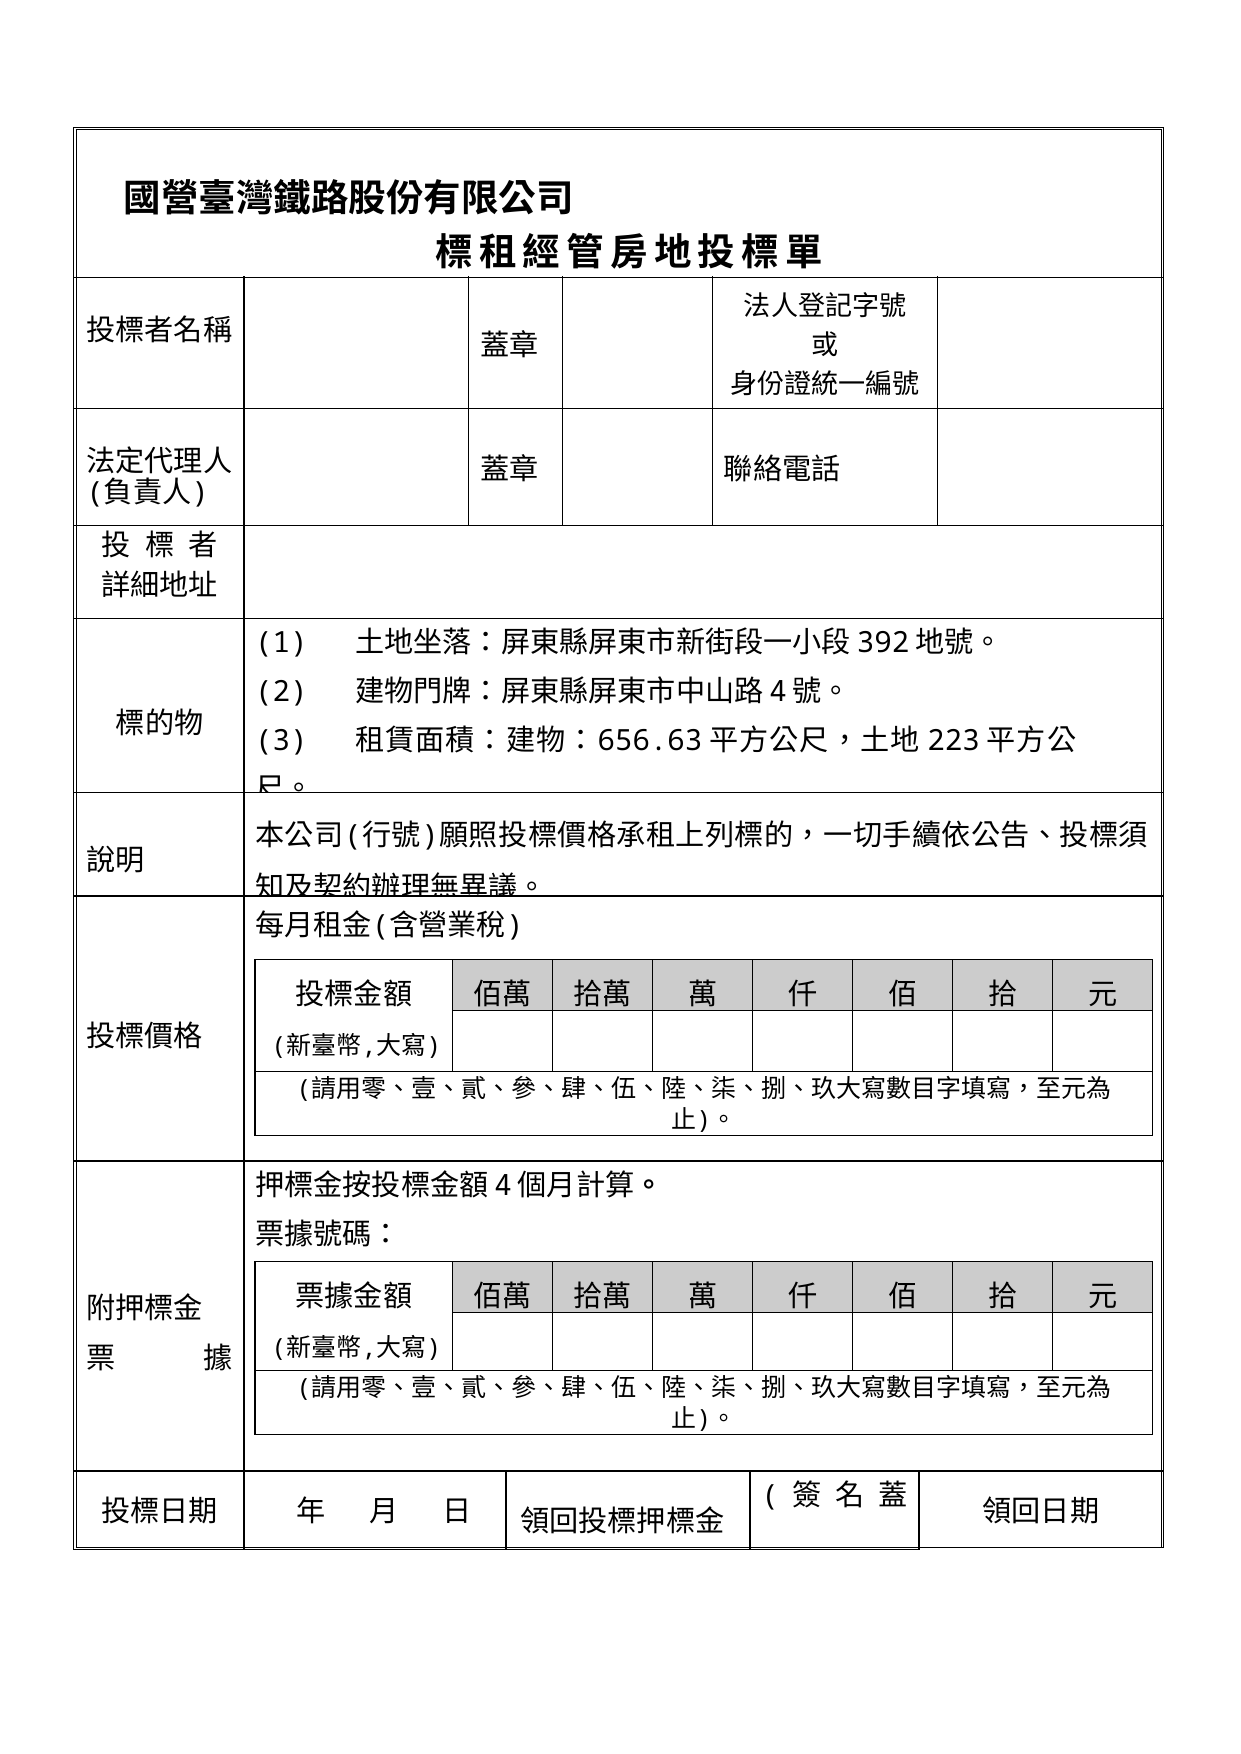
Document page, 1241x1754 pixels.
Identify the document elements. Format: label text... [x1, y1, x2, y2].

table_cell 標的物 [77, 619, 243, 791]
table_cell 聯絡電話 [713, 409, 937, 525]
table_cell 本公司(行號)願照投標價格承租上列標的，一切手續依公告、投標須知及契約辦理無異議。 [245, 793, 1161, 895]
table_cell 每月租金(含營業稅) [245, 897, 1161, 1160]
table_cell [553, 1011, 652, 1071]
table_cell 領回投標押標金 [507, 1472, 749, 1547]
table_header 佰 [853, 1262, 952, 1312]
table_cell [653, 1011, 752, 1071]
table_cell [953, 1313, 1052, 1370]
table_cell (簽名蓋章) 請於開標後領回票據時再簽名蓋章 [751, 1472, 918, 1547]
table_cell (請用零、壹、貳、參、肆、伍、陸、柒、捌、玖大寫數目字填寫，至元為止)。 [256, 1371, 1152, 1433]
table_cell 附押標金 票 據 [77, 1162, 243, 1470]
table_cell 投標價格 [77, 897, 243, 1160]
table_cell 年 月 日 [245, 1472, 505, 1547]
table_cell 法人登記字號 或 身份證統一編號 [713, 278, 937, 408]
table_cell 蓋章 [469, 409, 562, 525]
table_header 萬 [653, 960, 752, 1010]
table_cell [245, 409, 468, 525]
table_header 元 [1053, 960, 1152, 1010]
table_header 仟 [753, 1262, 852, 1312]
table_cell [553, 1313, 652, 1370]
table_cell [753, 1313, 852, 1370]
table_header 佰萬 [453, 1262, 552, 1312]
table_cell 押標金按投標金額4個月計算。 票據號碼： [245, 1162, 1161, 1470]
table_cell [563, 409, 712, 525]
table_cell 說明 [77, 793, 243, 895]
table_header 票據金額 (新臺幣,大寫) [256, 1262, 452, 1370]
table_header 仟 [753, 960, 852, 1010]
table_cell [453, 1313, 552, 1370]
table_header 拾萬 [553, 1262, 652, 1312]
table_cell [853, 1011, 952, 1071]
table_cell 投標者名稱 [77, 278, 243, 408]
table_cell [853, 1313, 952, 1370]
table_header 元 [1053, 1262, 1152, 1312]
table_header 萬 [653, 1262, 752, 1312]
table_cell [938, 409, 1161, 525]
table_header 拾萬 [553, 960, 652, 1010]
table_cell [563, 278, 712, 408]
table_cell [653, 1313, 752, 1370]
table_cell [938, 278, 1161, 408]
table_cell [1053, 1011, 1152, 1071]
table_header 拾 [953, 1262, 1052, 1312]
table_cell 土地坐落：屏東縣屏東市新街段一小段392地號。 建物門牌：屏東縣屏東市中山路4號。 租賃面積：建物：656.63平方公尺，土地223平方公尺。 土地使用分區：部分商業區、部分道路用地。 土地使用分區： [245, 619, 1161, 791]
table_header 國營臺灣鐵路股份有限公司 標租經管房地投標單 [77, 130, 1161, 276]
table_cell [953, 1011, 1052, 1071]
table_cell [245, 278, 468, 408]
table_header 佰 [853, 960, 952, 1010]
table_cell [1053, 1313, 1152, 1370]
table_cell 投標日期 [77, 1472, 243, 1547]
table_cell [753, 1011, 852, 1071]
table_cell [245, 526, 1161, 617]
table_cell (請用零、壹、貳、參、肆、伍、陸、柒、捌、玖大寫數目字填寫，至元為止)。 [256, 1072, 1152, 1135]
table_cell 蓋章 [469, 278, 562, 408]
table_cell 投 標 者 詳細地址 [77, 526, 243, 617]
table_header 拾 [953, 960, 1052, 1010]
table_header 投標金額 (新臺幣,大寫) [256, 960, 452, 1071]
table_cell [453, 1011, 552, 1071]
table_cell 領回日期 [920, 1472, 1161, 1547]
table_cell 法定代理人(負責人) 姓名 [77, 409, 243, 525]
table_header 佰萬 [453, 960, 552, 1010]
